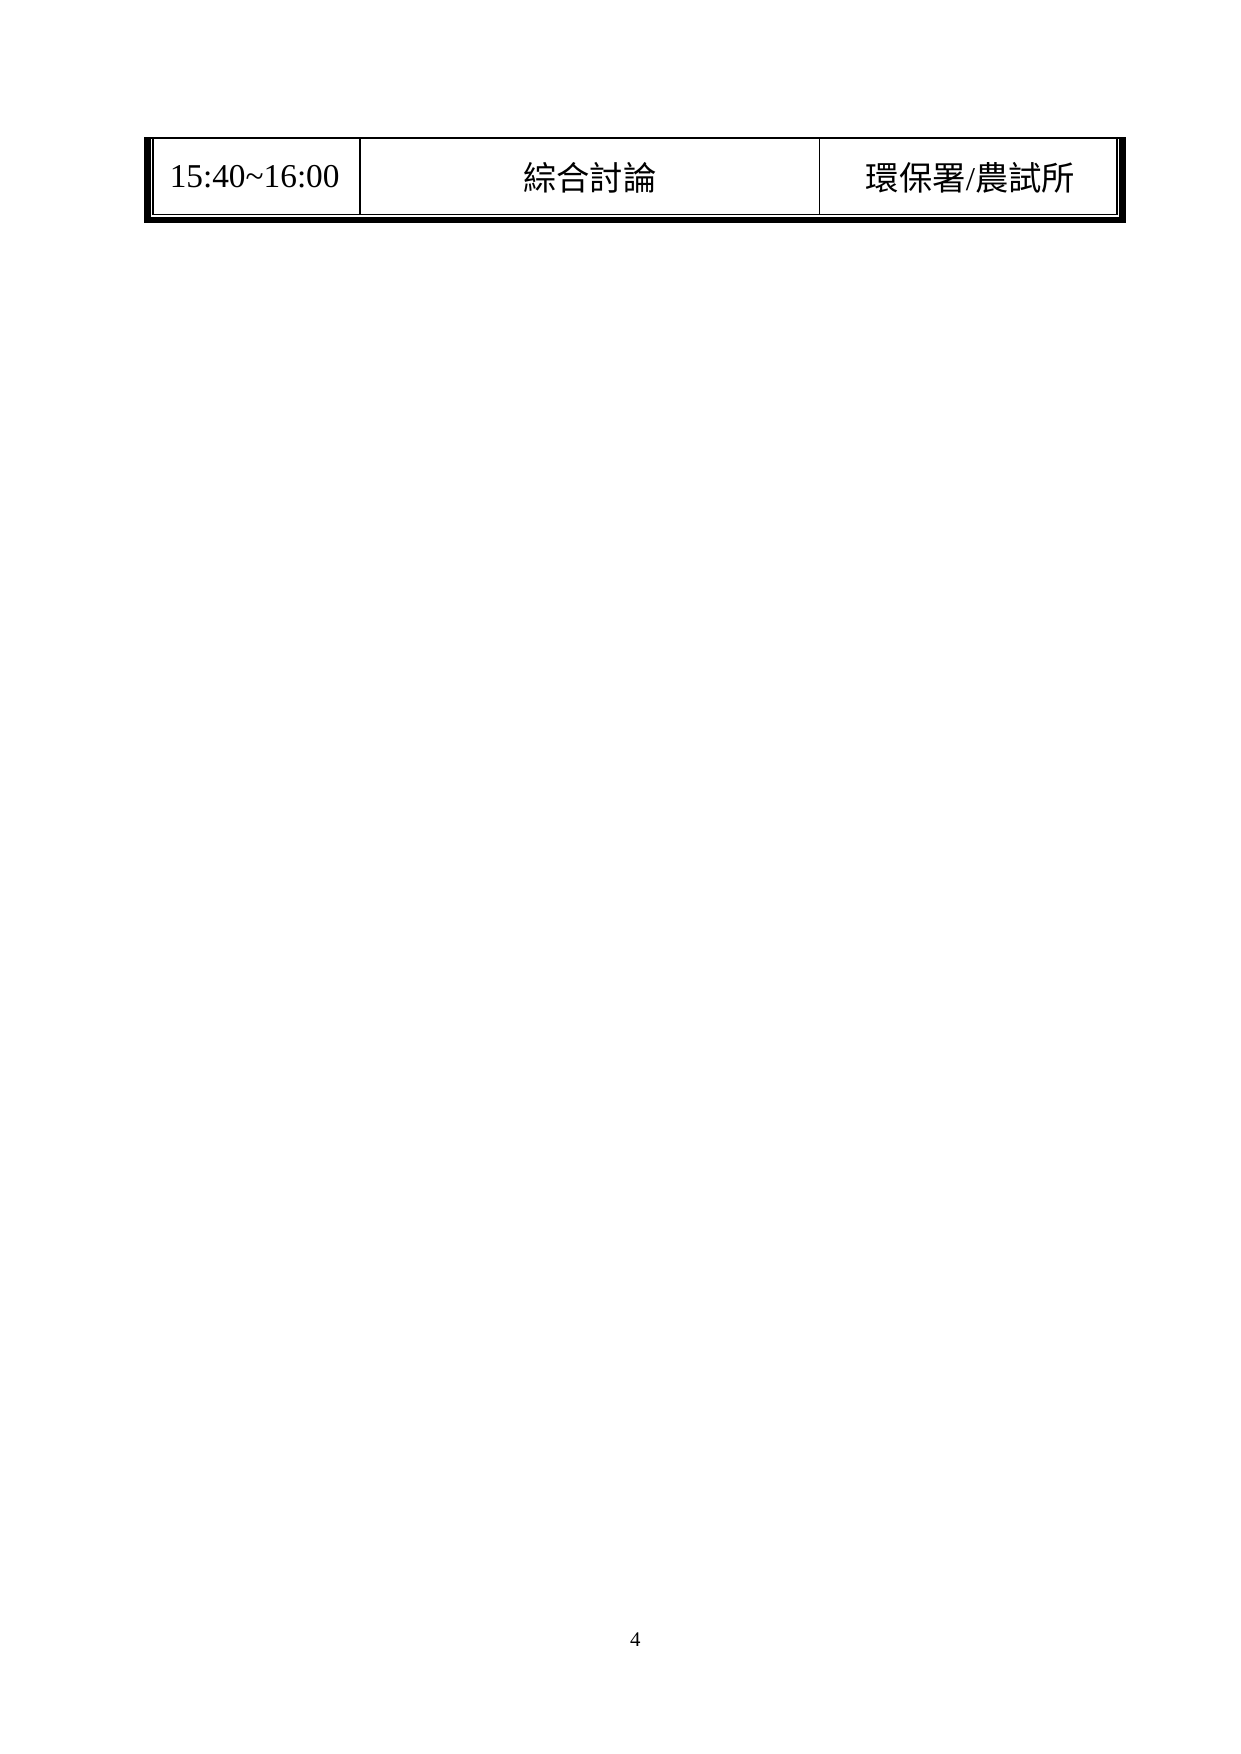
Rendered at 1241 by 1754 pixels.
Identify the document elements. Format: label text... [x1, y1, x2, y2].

table_cell 綜合討論 [361, 139, 819, 214]
table_cell 環保署/農試所 [820, 139, 1116, 214]
table_cell 15:40~16:00 [154, 139, 359, 214]
